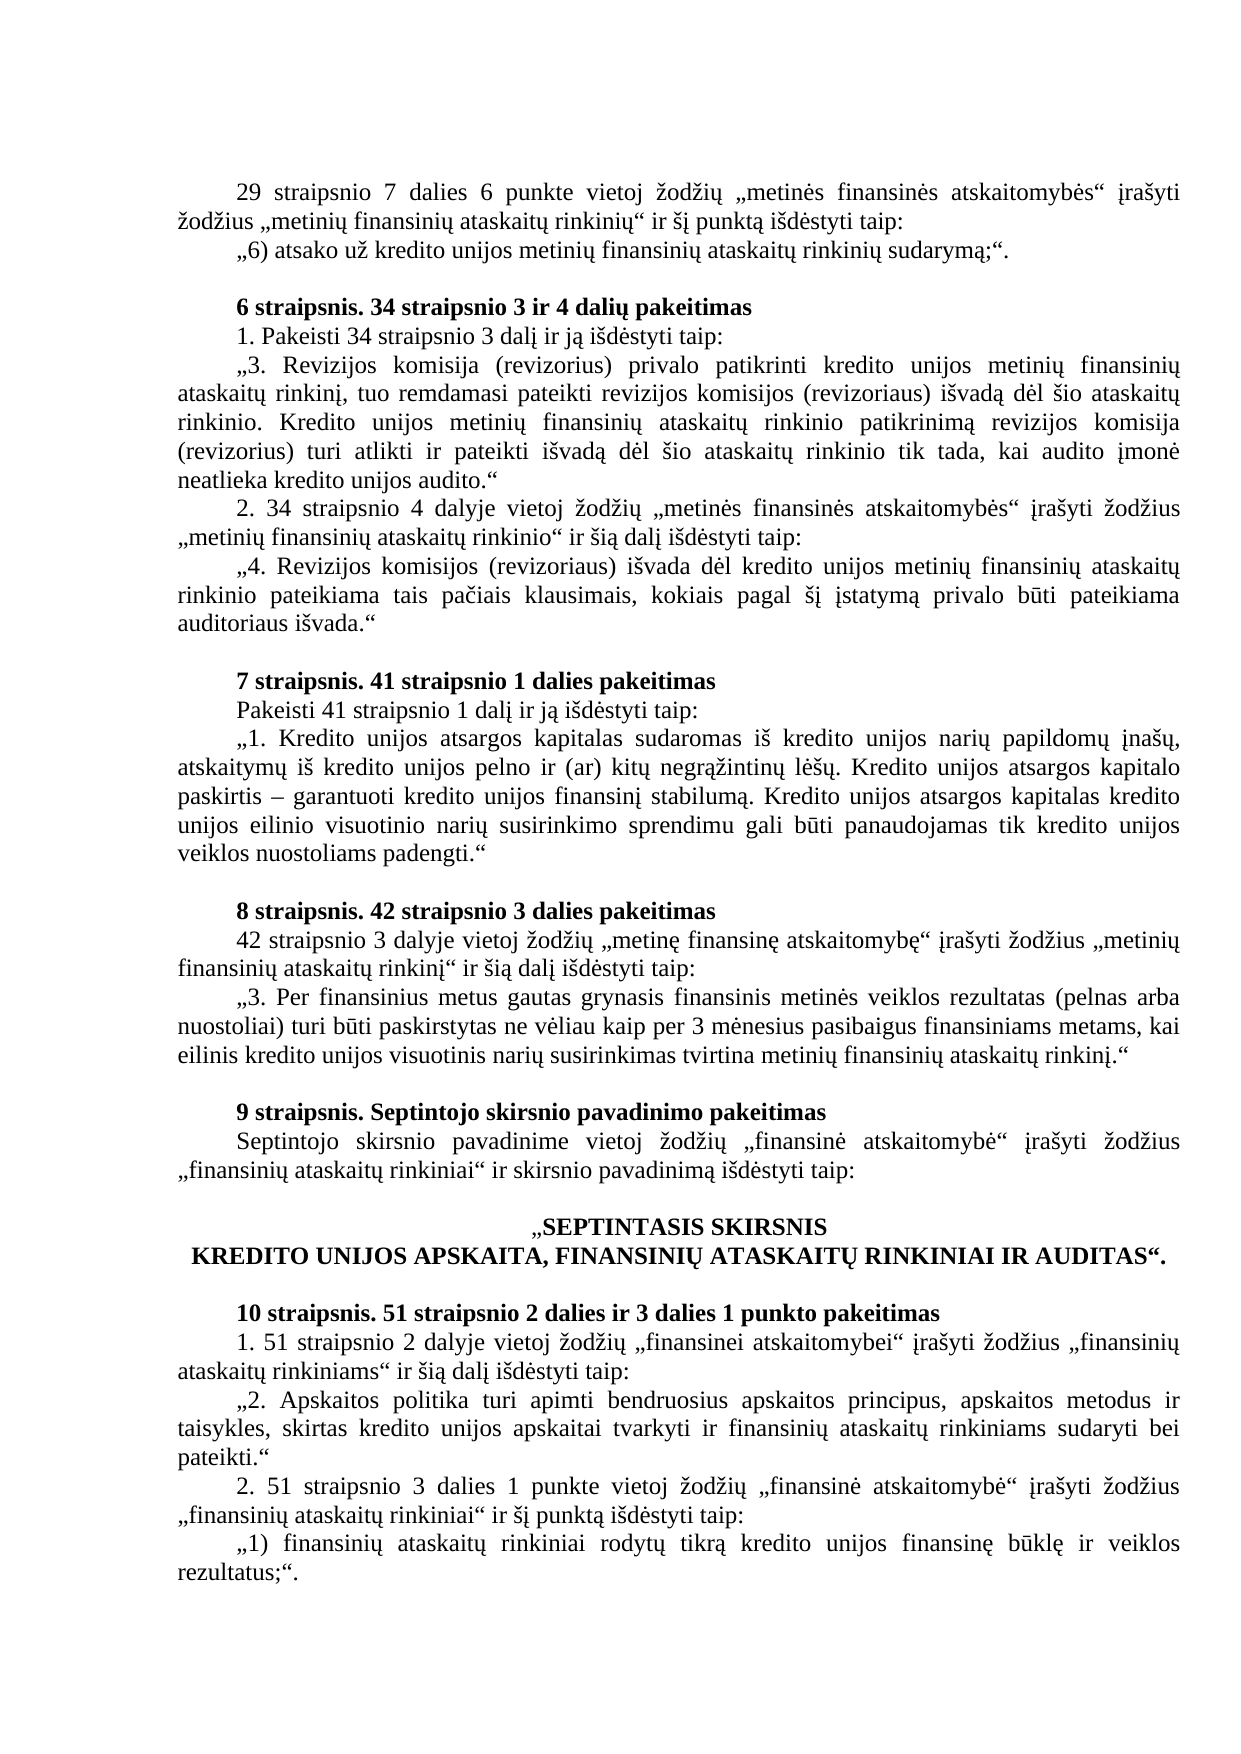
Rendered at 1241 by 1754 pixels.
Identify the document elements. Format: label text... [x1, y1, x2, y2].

text „4. Revizijos komisijos (revizoriaus) išvada dėl kredito unijos metinių finansinių ataskaitų rinkinio pateikiama tais pačiais klausimais, kokiais pagal šį įstatymą privalo būti pateikiama auditoriaus išvada.“ [177, 551, 1181, 637]
text „SEPTINTASIS SKIRSNIS [177, 1212, 1181, 1241]
text „6) atsako už kredito unijos metinių finansinių ataskaitų rinkinių sudarymą;“. [177, 235, 1181, 263]
text 8 straipsnis. 42 straipsnio 3 dalies pakeitimas [177, 896, 1181, 925]
text „2. Apskaitos politika turi apimti bendruosius apskaitos principus, apskaitos metodus ir taisykles, skirtas kredito unijos apskaitai tvarkyti ir finansinių ataskaitų rinkiniams sudaryti bei pateikti.“ [177, 1385, 1181, 1471]
text „1) finansinių ataskaitų rinkiniai rodytų tikrą kredito unijos finansinę būklę ir veiklos rezultatus;“. [177, 1528, 1181, 1586]
text „3. Per finansinius metus gautas grynasis finansinis metinės veiklos rezultatas (pelnas arba nuostoliai) turi būti paskirstytas ne vėliau kaip per 3 mėnesius pasibaigus finansiniams metams, kai eilinis kredito unijos visuotinis narių susirinkimas tvirtina metinių finansinių ataskaitų rinkinį.“ [177, 982, 1181, 1068]
text 1. Pakeisti 34 straipsnio 3 dalį ir ją išdėstyti taip: [177, 321, 1181, 350]
text 29 straipsnio 7 dalies 6 punkte vietoj žodžių „metinės finansinės atskaitomybės“ įrašyti žodžius „metinių finansinių ataskaitų rinkinių“ ir šį punktą išdėstyti taip: [177, 177, 1181, 235]
text 1. 51 straipsnio 2 dalyje vietoj žodžių „finansinei atskaitomybei“ įrašyti žodžius „finansinių ataskaitų rinkiniams“ ir šią dalį išdėstyti taip: [177, 1327, 1181, 1385]
text 2. 51 straipsnio 3 dalies 1 punkte vietoj žodžių „finansinė atskaitomybė“ įrašyti žodžius „finansinių ataskaitų rinkiniai“ ir šį punktą išdėstyti taip: [177, 1471, 1181, 1528]
text 2. 34 straipsnio 4 dalyje vietoj žodžių „metinės finansinės atskaitomybės“ įrašyti žodžius „metinių finansinių ataskaitų rinkinio“ ir šią dalį išdėstyti taip: [177, 493, 1181, 551]
text KREDITO UNIJOS APSKAITA, FINANSINIŲ ATASKAITŲ RINKINIAI IR AUDITAS“. [177, 1241, 1181, 1270]
text „3. Revizijos komisija (revizorius) privalo patikrinti kredito unijos metinių finansinių ataskaitų rinkinį, tuo remdamasi pateikti revizijos komisijos (revizoriaus) išvadą dėl šio ataskaitų rinkinio. Kredito unijos metinių finansinių ataskaitų rinkinio patikrinimą revizijos komisija (revizorius) turi atlikti ir pateikti išvadą dėl šio ataskaitų rinkinio tik tada, kai audito įmonė neatlieka kredito unijos audito.“ [177, 350, 1181, 493]
text Septintojo skirsnio pavadinime vietoj žodžių „finansinė atskaitomybė“ įrašyti žodžius „finansinių ataskaitų rinkiniai“ ir skirsnio pavadinimą išdėstyti taip: [177, 1126, 1181, 1183]
text „1. Kredito unijos atsargos kapitalas sudaromas iš kredito unijos narių papildomų įnašų, atskaitymų iš kredito unijos pelno ir (ar) kitų negrąžintinų lėšų. Kredito unijos atsargos kapitalo paskirtis – garantuoti kredito unijos finansinį stabilumą. Kredito unijos atsargos kapitalas kredito unijos eilinio visuotinio narių susirinkimo sprendimu gali būti panaudojamas tik kredito unijos veiklos nuostoliams padengti.“ [177, 723, 1181, 867]
text 6 straipsnis. 34 straipsnio 3 ir 4 dalių pakeitimas [177, 292, 1181, 321]
text Pakeisti 41 straipsnio 1 dalį ir ją išdėstyti taip: [177, 695, 1181, 723]
text 10 straipsnis. 51 straipsnio 2 dalies ir 3 dalies 1 punkto pakeitimas [177, 1298, 1181, 1327]
text 9 straipsnis. Septintojo skirsnio pavadinimo pakeitimas [177, 1097, 1181, 1126]
text 42 straipsnio 3 dalyje vietoj žodžių „metinę finansinę atskaitomybę“ įrašyti žodžius „metinių finansinių ataskaitų rinkinį“ ir šią dalį išdėstyti taip: [177, 925, 1181, 982]
text 7 straipsnis. 41 straipsnio 1 dalies pakeitimas [177, 666, 1181, 695]
